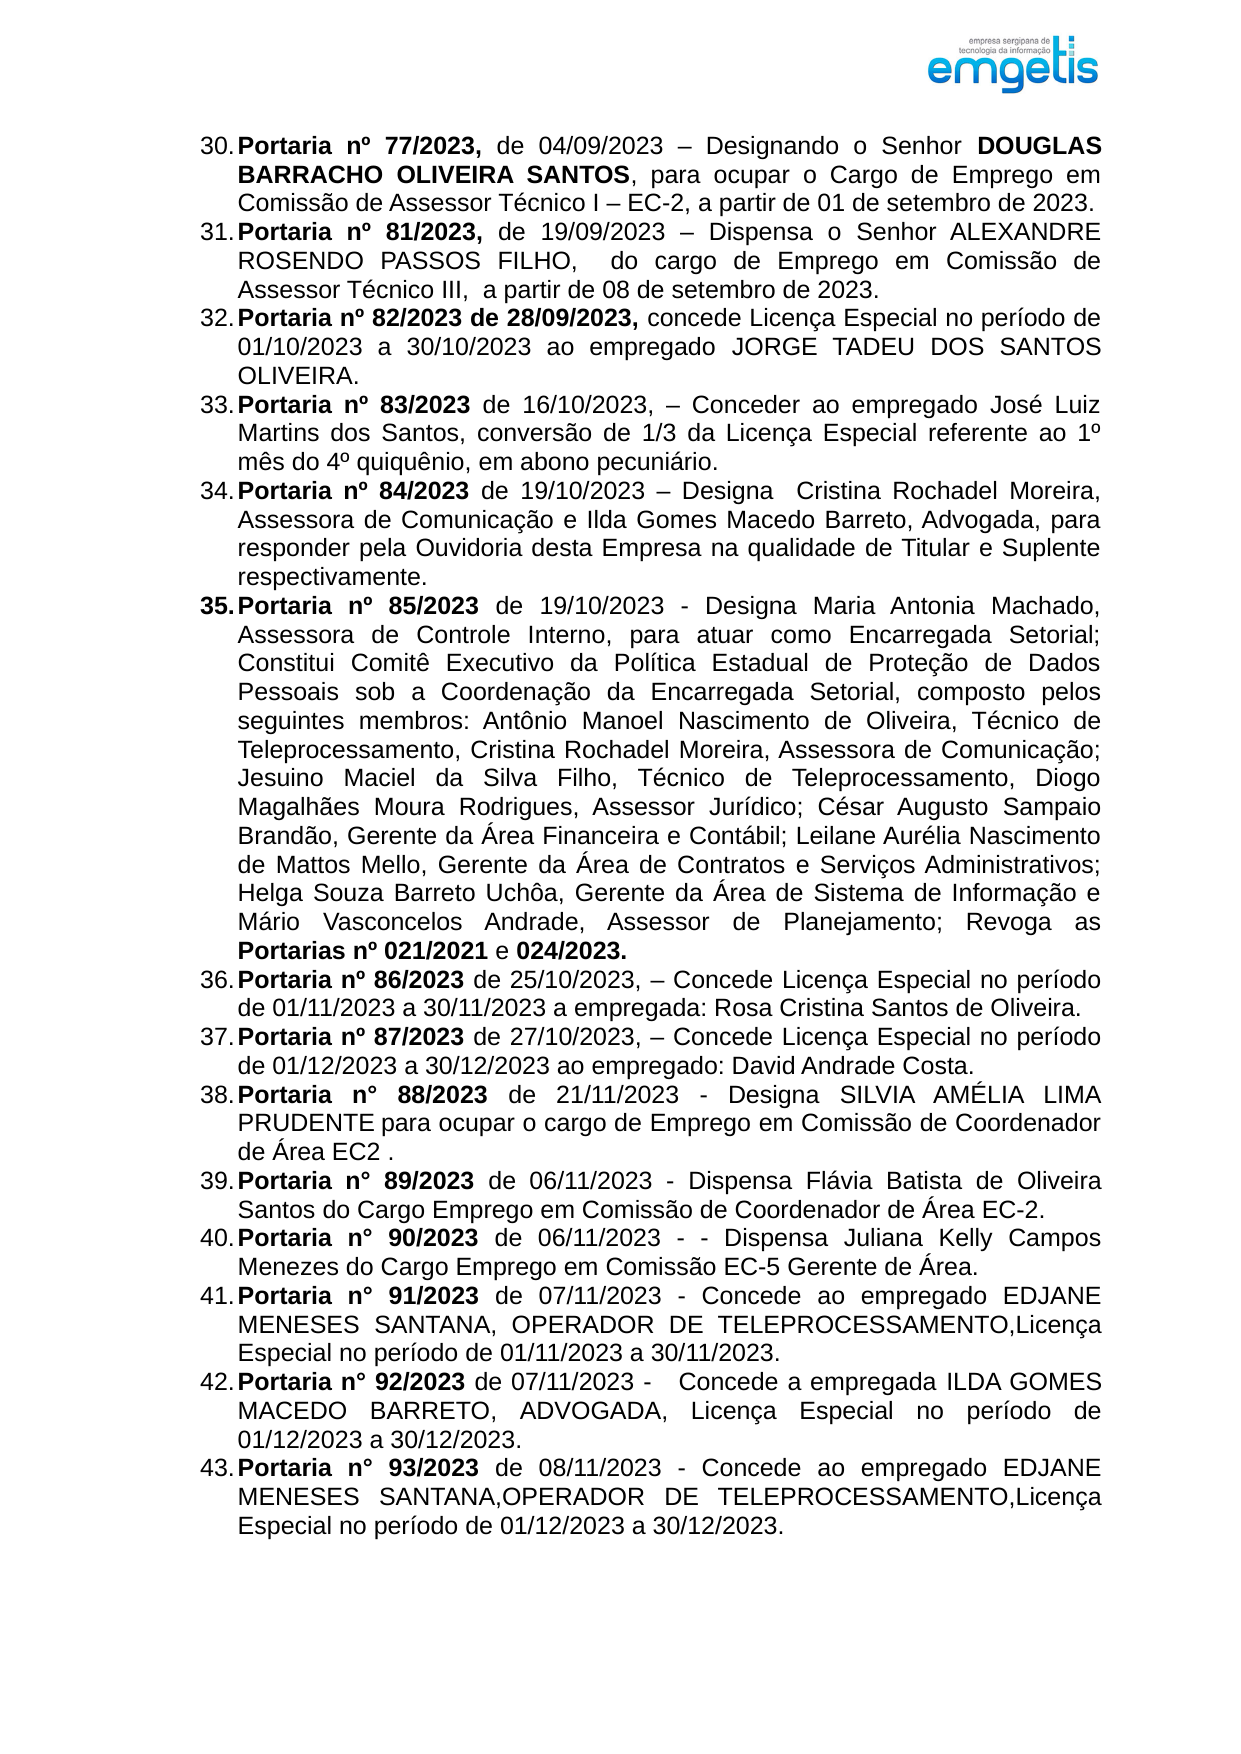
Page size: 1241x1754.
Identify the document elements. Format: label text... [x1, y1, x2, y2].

list Portaria n° 91/2023 de 07/11/2023 - Concede ao empregado EDJANE MENESES SANTANA, OPERADOR DE TELEPROCESSAMENTO,Licença Especial no período de 01/11/2023 a 30/11/2023. [200, 1281, 1102, 1367]
list Portaria nº 84/2023 de 19/10/2023 – Designa Cristina Rochadel Moreira, Assessora de Comunicação e Ilda Gomes Macedo Barreto, Advogada, para responder pela Ouvidoria desta Empresa na qualidade de Titular e Suplente respectivamente. [200, 476, 1102, 591]
list Portaria nº 81/2023, de 19/09/2023 – Dispensa o Senhor ALEXANDRE ROSENDO PASSOS FILHO, do cargo de Emprego em Comissão de Assessor Técnico III, a partir de 08 de setembro de 2023. [200, 217, 1102, 303]
list Portaria nº 87/2023 de 27/10/2023, – Concede Licença Especial no período de 01/12/2023 a 30/12/2023 ao empregado: David Andrade Costa. [200, 1022, 1102, 1080]
list Portaria nº 86/2023 de 25/10/2023, – Concede Licença Especial no período de 01/11/2023 a 30/11/2023 a empregada: Rosa Cristina Santos de Oliveira. [200, 965, 1102, 1022]
list Portaria nº 83/2023 de 16/10/2023, – Conceder ao empregado José Luiz Martins dos Santos, conversão de 1/3 da Licença Especial referente ao 1º mês do 4º quiquênio, em abono pecuniário. [200, 390, 1102, 476]
list Portaria nº 82/2023 de 28/09/2023, concede Licença Especial no período de 01/10/2023 a 30/10/2023 ao empregado JORGE TADEU DOS SANTOS OLIVEIRA. [200, 303, 1102, 390]
list Portaria n° 93/2023 de 08/11/2023 - Concede ao empregado EDJANE MENESES SANTANA,OPERADOR DE TELEPROCESSAMENTO,Licença Especial no período de 01/12/2023 a 30/12/2023. [200, 1453, 1102, 1540]
list Portaria n° 88/2023 de 21/11/2023 - Designa SILVIA AMÉLIA LIMA PRUDENTE para ocupar o cargo de Emprego em Comissão de Coordenador de Área EC2 . [200, 1080, 1102, 1166]
list Portaria n° 90/2023 de 06/11/2023 - - Dispensa Juliana Kelly Campos Menezes do Cargo Emprego em Comissão EC-5 Gerente de Área. [200, 1223, 1102, 1281]
list Portaria n° 92/2023 de 07/11/2023 - Concede a empregada ILDA GOMES MACEDO BARRETO, ADVOGADA, Licença Especial no período de 01/12/2023 a 30/12/2023. [200, 1367, 1102, 1453]
list Portaria nº 85/2023 de 19/10/2023 - Designa Maria Antonia Machado, Assessora de Controle Interno, para atuar como Encarregada Setorial; Constitui Comitê Executivo da Política Estadual de Proteção de Dados Pessoais sob a Coordenação da Encarregada Setorial, composto pelos seguintes membros: Antônio Manoel Nascimento de Oliveira, Técnico de Teleprocessamento, Cristina Rochadel Moreira, Assessora de Comunicação; Jesuino Maciel da Silva Filho, Técnico de Teleprocessamento, Diogo Magalhães Moura Rodrigues, Assessor Jurídico; César Augusto Sampaio Brandão, Gerente da Área Financeira e Contábil; Leilane Aurélia Nascimento de Mattos Mello, Gerente da Área de Contratos e Serviços Administrativos; Helga Souza Barreto Uchôa, Gerente da Área de Sistema de Informação e Mário Vasconcelos Andrade, Assessor de Planejamento; Revoga as Portarias nº 021/2021 e 024/2023. [200, 591, 1102, 965]
list Portaria n° 89/2023 de 06/11/2023 - Dispensa Flávia Batista de Oliveira Santos do Cargo Emprego em Comissão de Coordenador de Área EC-2. [200, 1166, 1102, 1223]
list Portaria nº 77/2023, de 04/09/2023 – Designando o Senhor DOUGLAS BARRACHO OLIVEIRA SANTOS, para ocupar o Cargo de Emprego em Comissão de Assessor Técnico I – EC-2, a partir de 01 de setembro de 2023. [200, 131, 1102, 217]
picture [924, 16, 1101, 108]
